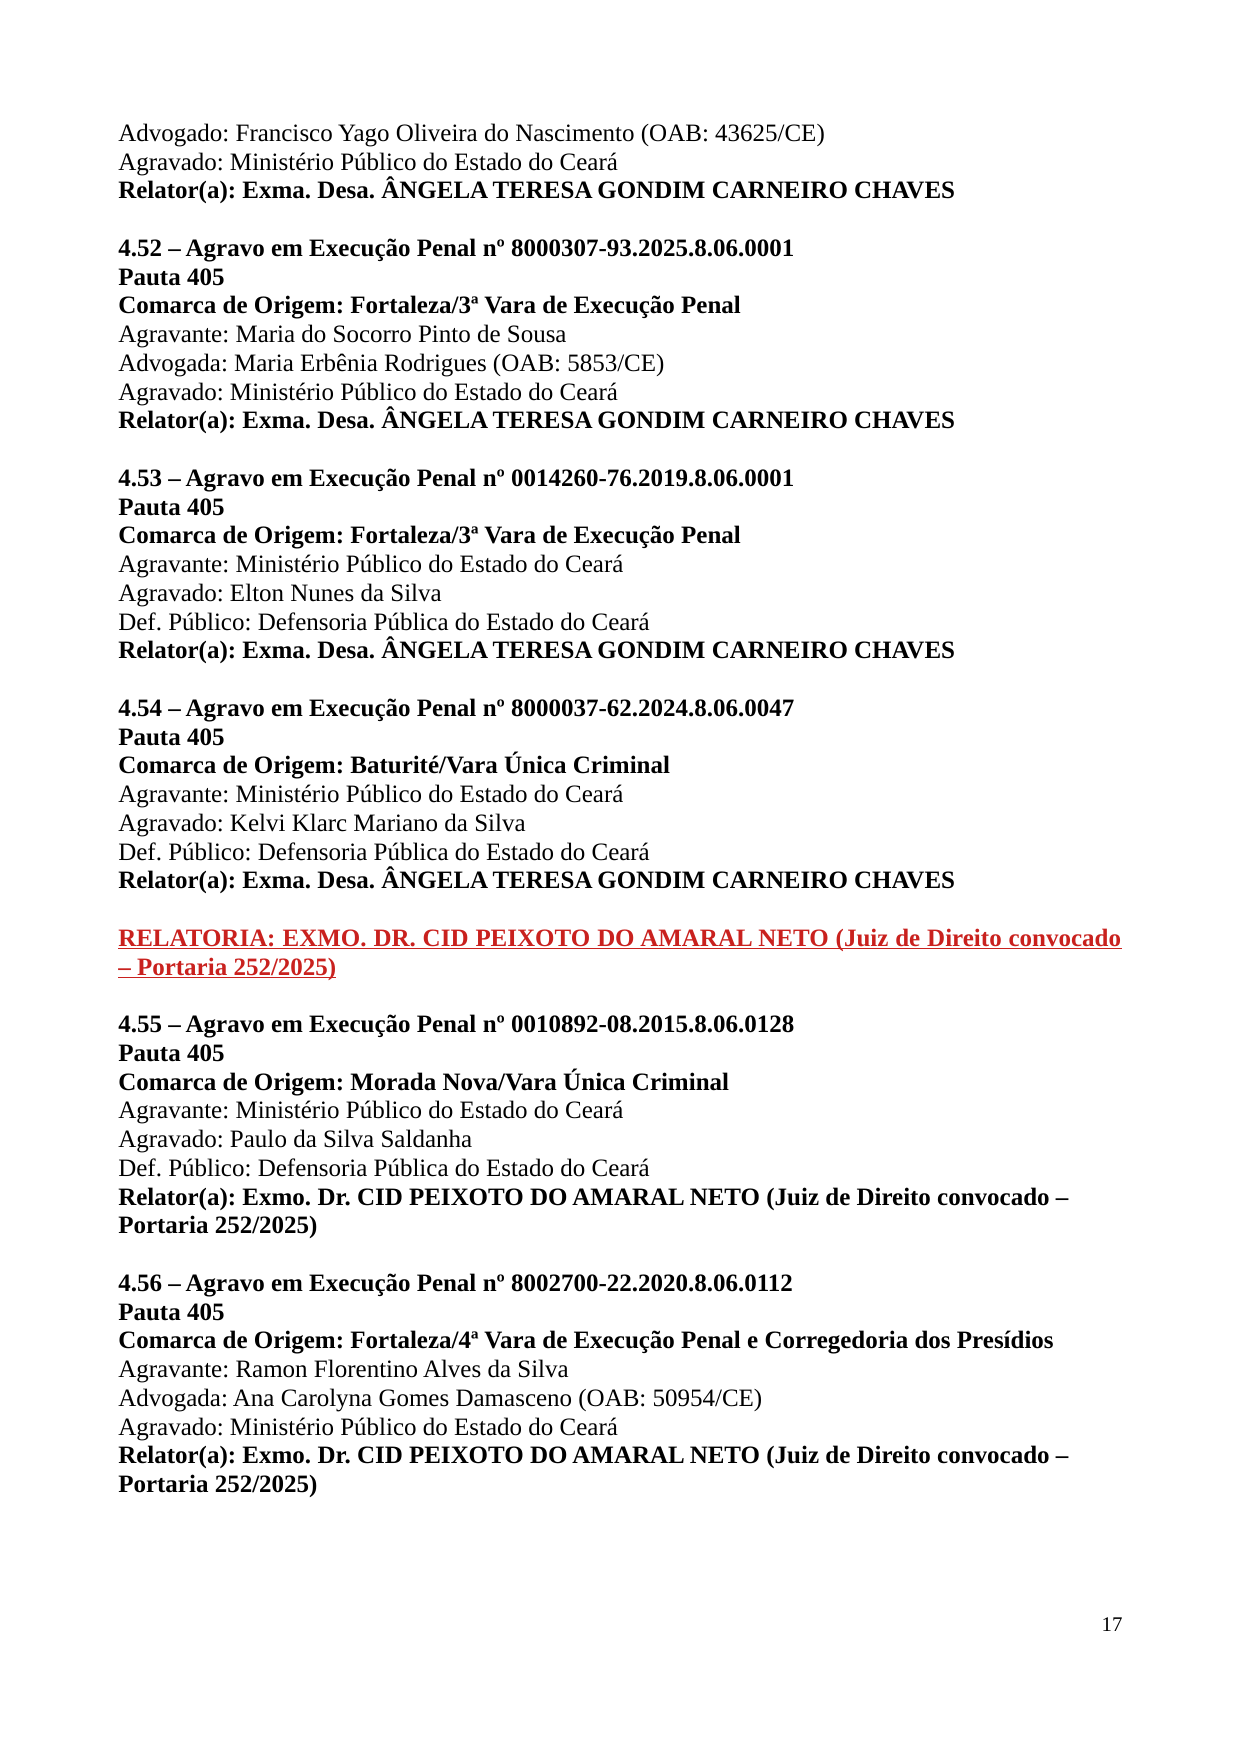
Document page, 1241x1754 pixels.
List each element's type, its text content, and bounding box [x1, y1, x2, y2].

text Pauta 405 [118, 262, 1122, 291]
text 4.52 – Agravo em Execução Penal nº 8000307-93.2025.8.06.0001 [118, 233, 1122, 262]
text 4.55 – Agravo em Execução Penal nº 0010892-08.2015.8.06.0128 [118, 1009, 1122, 1038]
text Relator(a): Exmo. Dr. CID PEIXOTO DO AMARAL NETO (Juiz de Direito convocado – Portaria 252/2025) [118, 1182, 1122, 1239]
text Agravado: Ministério Público do Estado do Ceará [118, 147, 1122, 176]
text Def. Público: Defensoria Pública do Estado do Ceará [118, 607, 1122, 636]
text 4.56 – Agravo em Execução Penal nº 8002700-22.2020.8.06.0112 [118, 1268, 1122, 1297]
text Relator(a): Exmo. Dr. CID PEIXOTO DO AMARAL NETO (Juiz de Direito convocado – Portaria 252/2025) [118, 1441, 1122, 1498]
text Relator(a): Exma. Desa. ÂNGELA TERESA GONDIM CARNEIRO CHAVES [118, 176, 1122, 204]
text Relator(a): Exma. Desa. ÂNGELA TERESA GONDIM CARNEIRO CHAVES [118, 636, 1122, 664]
text Agravado: Ministério Público do Estado do Ceará [118, 1412, 1122, 1441]
text Agravante: Ministério Público do Estado do Ceará [118, 1096, 1122, 1124]
text Pauta 405 [118, 1297, 1122, 1326]
text Agravante: Maria do Socorro Pinto de Sousa [118, 319, 1122, 348]
text Advogada: Maria Erbênia Rodrigues (OAB: 5853/CE) [118, 348, 1122, 377]
text Agravante: Ramon Florentino Alves da Silva [118, 1354, 1122, 1383]
text Comarca de Origem: Fortaleza/4ª Vara de Execução Penal e Corregedoria dos Presídios [118, 1326, 1122, 1354]
text Def. Público: Defensoria Pública do Estado do Ceará [118, 1153, 1122, 1182]
text – Portaria 252/2025) [118, 949, 1122, 981]
text Advogada: Ana Carolyna Gomes Damasceno (OAB: 50954/CE) [118, 1383, 1122, 1412]
text Comarca de Origem: Fortaleza/3ª Vara de Execução Penal [118, 521, 1122, 549]
text Agravado: Elton Nunes da Silva [118, 578, 1122, 607]
text Agravante: Ministério Público do Estado do Ceará [118, 549, 1122, 578]
text 4.54 – Agravo em Execução Penal nº 8000037-62.2024.8.06.0047 [118, 693, 1122, 722]
text Pauta 405 [118, 492, 1122, 521]
text Relator(a): Exma. Desa. ÂNGELA TERESA GONDIM CARNEIRO CHAVES [118, 406, 1122, 434]
text Pauta 405 [118, 1038, 1122, 1067]
text Comarca de Origem: Morada Nova/Vara Única Criminal [118, 1067, 1122, 1096]
text Agravado: Ministério Público do Estado do Ceará [118, 377, 1122, 406]
text Advogado: Francisco Yago Oliveira do Nascimento (OAB: 43625/CE) [118, 118, 1122, 147]
text Comarca de Origem: Fortaleza/3ª Vara de Execução Penal [118, 291, 1122, 319]
text Agravante: Ministério Público do Estado do Ceará [118, 779, 1122, 808]
text Def. Público: Defensoria Pública do Estado do Ceará [118, 837, 1122, 866]
text Agravado: Kelvi Klarc Mariano da Silva [118, 808, 1122, 837]
text 4.53 – Agravo em Execução Penal nº 0014260-76.2019.8.06.0001 [118, 463, 1122, 492]
text Pauta 405 [118, 722, 1122, 751]
text RELATORIA: EXMO. DR. CID PEIXOTO DO AMARAL NETO (Juiz de Direito convocado [118, 923, 1122, 948]
text Agravado: Paulo da Silva Saldanha [118, 1124, 1122, 1153]
text Relator(a): Exma. Desa. ÂNGELA TERESA GONDIM CARNEIRO CHAVES [118, 866, 1122, 894]
text Comarca de Origem: Baturité/Vara Única Criminal [118, 751, 1122, 779]
